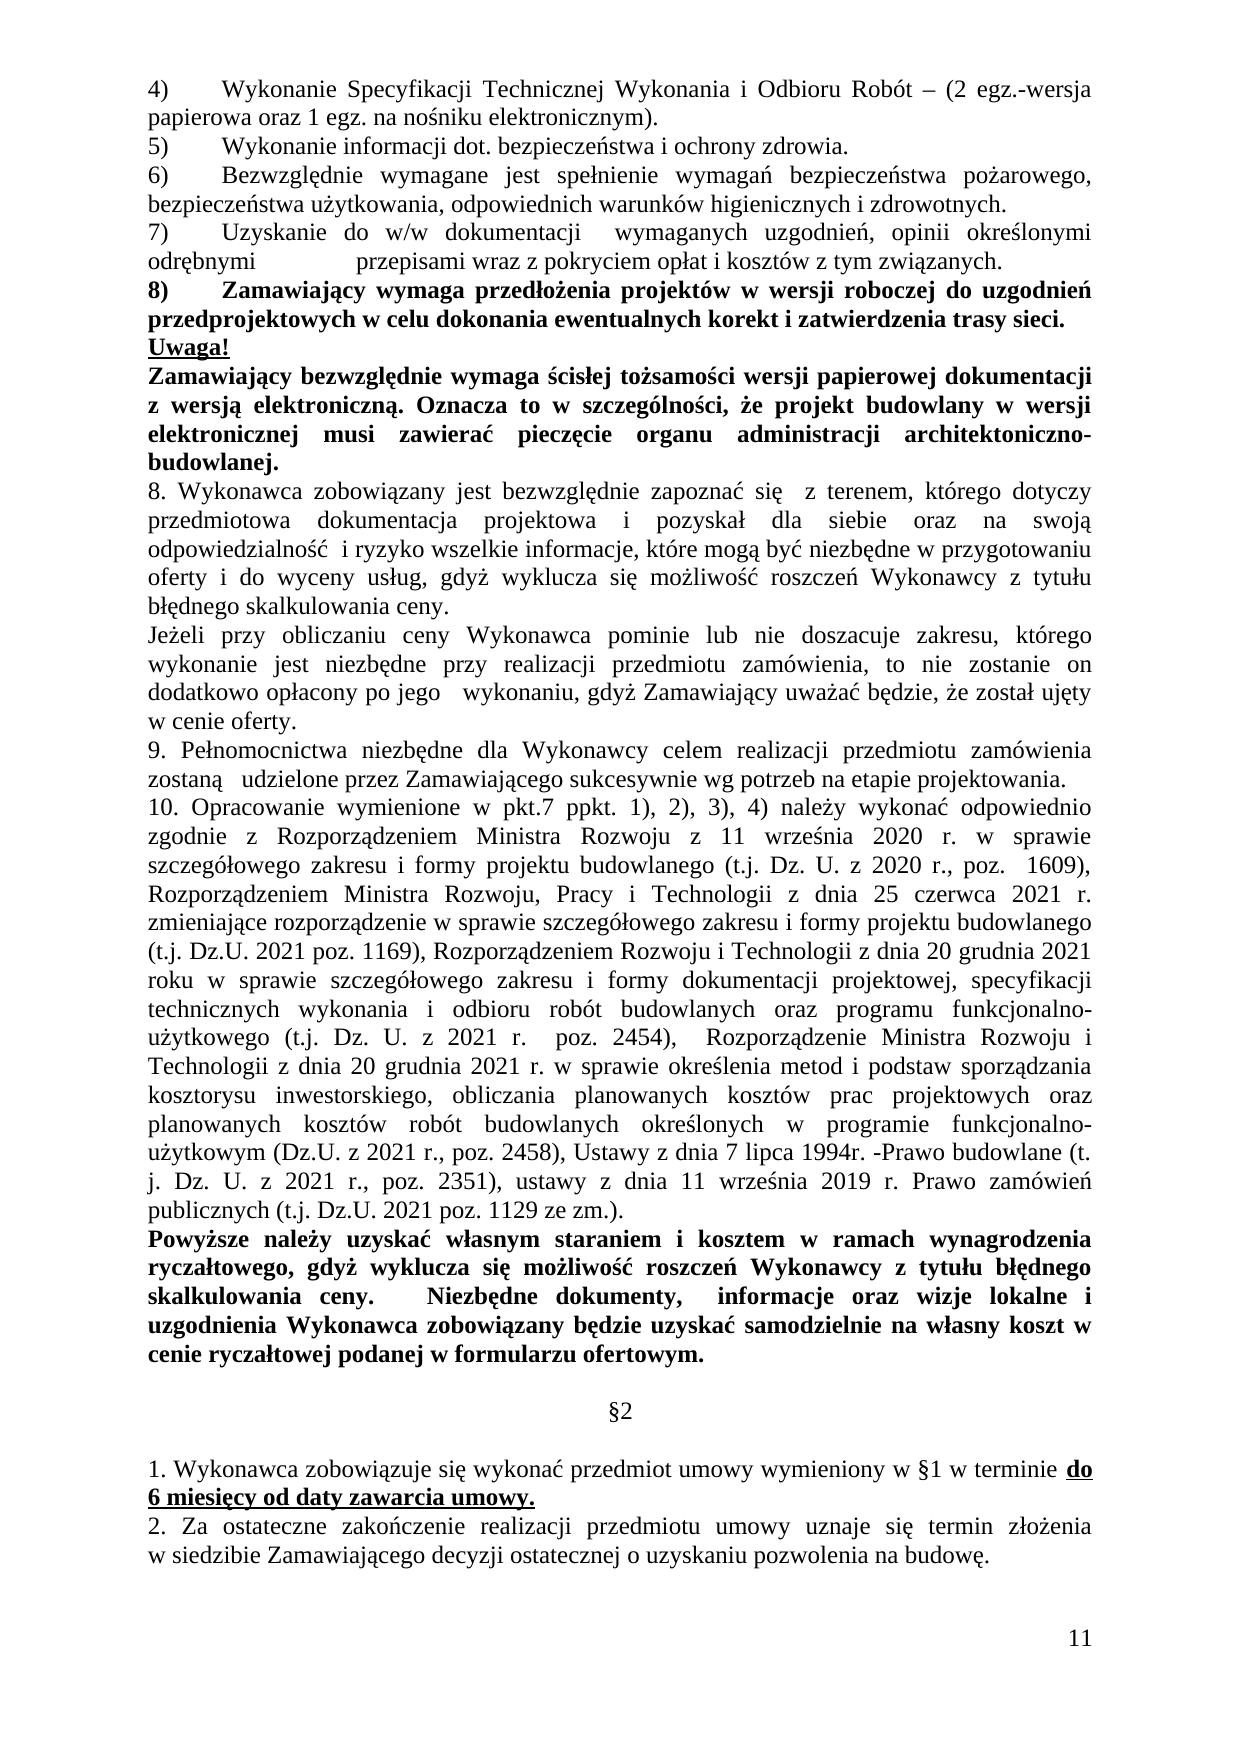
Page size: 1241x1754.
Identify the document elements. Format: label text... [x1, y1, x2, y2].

text 9. Pełnomocnictwa niezbędne dla Wykonawcy celem realizacji przedmiotu zamówienia zostaną udzielone przez Zamawiającego sukcesywnie wg potrzeb na etapie projektowania. [148, 735, 1093, 792]
list Wykonanie Specyfikacji Technicznej Wykonania i Odbioru Robót – (2 egz.-wersja papierowa oraz 1 egz. na nośniku elektronicznym). [148, 74, 1093, 131]
text Zamawiający bezwzględnie wymaga ścisłej tożsamości wersji papierowej dokumentacji z wersją elektroniczną. Oznacza to w szczególności, że projekt budowlany w wersji elektronicznej musi zawierać pieczęcie organu administracji architektoniczno-budowlanej. [148, 361, 1093, 476]
text 10. Opracowanie wymienione w pkt.7 ppkt. 1), 2), 3), 4) należy wykonać odpowiednio zgodnie z Rozporządzeniem Ministra Rozwoju z 11 września 2020 r. w sprawie szczegółowego zakresu i formy projektu budowlanego (t.j. Dz. U. z 2020 r., poz. 1609), Rozporządzeniem Ministra Rozwoju, Pracy i Technologii z dnia 25 czerwca 2021 r. zmieniające rozporządzenie w sprawie szczegółowego zakresu i formy projektu budowlanego (t.j. Dz.U. 2021 poz. 1169), Rozporządzeniem Rozwoju i Technologii z dnia 20 grudnia 2021 roku w sprawie szczegółowego zakresu i formy dokumentacji projektowej, specyfikacji technicznych wykonania i odbioru robót budowlanych oraz programu funkcjonalno-użytkowego (t.j. Dz. U. z 2021 r. poz. 2454), Rozporządzenie Ministra Rozwoju i Technologii z dnia 20 grudnia 2021 r. w sprawie określenia metod i podstaw sporządzania kosztorysu inwestorskiego, obliczania planowanych kosztów prac projektowych oraz planowanych kosztów robót budowlanych określonych w programie funkcjonalno-użytkowym (Dz.U. z 2021 r., poz. 2458), Ustawy z dnia 7 lipca 1994r. -Prawo budowlane (t. j. Dz. U. z 2021 r., poz. 2351), ustawy z dnia 11 września 2019 r. Prawo zamówień publicznych (t.j. Dz.U. 2021 poz. 1129 ze zm.). [148, 792, 1093, 1224]
list Bezwzględnie wymagane jest spełnienie wymagań bezpieczeństwa pożarowego, bezpieczeństwa użytkowania, odpowiednich warunków higienicznych i zdrowotnych. [148, 160, 1093, 217]
text 2. Za ostateczne zakończenie realizacji przedmiotu umowy uznaje się termin złożenia w siedzibie Zamawiającego decyzji ostatecznej o uzyskaniu pozwolenia na budowę. [148, 1511, 1093, 1569]
text Powyższe należy uzyskać własnym staraniem i kosztem w ramach wynagrodzenia ryczałtowego, gdyż wyklucza się możliwość roszczeń Wykonawcy z tytułu błędnego skalkulowania ceny. Niezbędne dokumenty, informacje oraz wizje lokalne i uzgodnienia Wykonawca zobowiązany będzie uzyskać samodzielnie na własny koszt w cenie ryczałtowej podanej w formularzu ofertowym. [148, 1224, 1093, 1367]
list Wykonanie informacji dot. bezpieczeństwa i ochrony zdrowia. [148, 131, 1093, 160]
text 8. Wykonawca zobowiązany jest bezwzględnie zapoznać się z terenem, którego dotyczy przedmiotowa dokumentacja projektowa i pozyskał dla siebie oraz na swoją odpowiedzialność i ryzyko wszelkie informacje, które mogą być niezbędne w przygotowaniu oferty i do wyceny usług, gdyż wyklucza się możliwość roszczeń Wykonawcy z tytułu błędnego skalkulowania ceny. [148, 476, 1093, 620]
text §2 [148, 1396, 1093, 1425]
text Jeżeli przy obliczaniu ceny Wykonawca pominie lub nie doszacuje zakresu, którego wykonanie jest niezbędne przy realizacji przedmiotu zamówienia, to nie zostanie on dodatkowo opłacony po jego wykonaniu, gdyż Zamawiający uważać będzie, że został ujęty w cenie oferty. [148, 620, 1093, 735]
list Zamawiający wymaga przedłożenia projektów w wersji roboczej do uzgodnień przedprojektowych w celu dokonania ewentualnych korekt i zatwierdzenia trasy sieci. [148, 275, 1093, 332]
list Uzyskanie do w/w dokumentacji wymaganych uzgodnień, opinii określonymi odrębnymi przepisami wraz z pokryciem opłat i kosztów z tym związanych. [148, 217, 1093, 275]
text Uwaga! [148, 332, 1093, 361]
text 1. Wykonawca zobowiązuje się wykonać przedmiot umowy wymieniony w §1 w terminie do 6 miesięcy od daty zawarcia umowy. [148, 1454, 1093, 1511]
